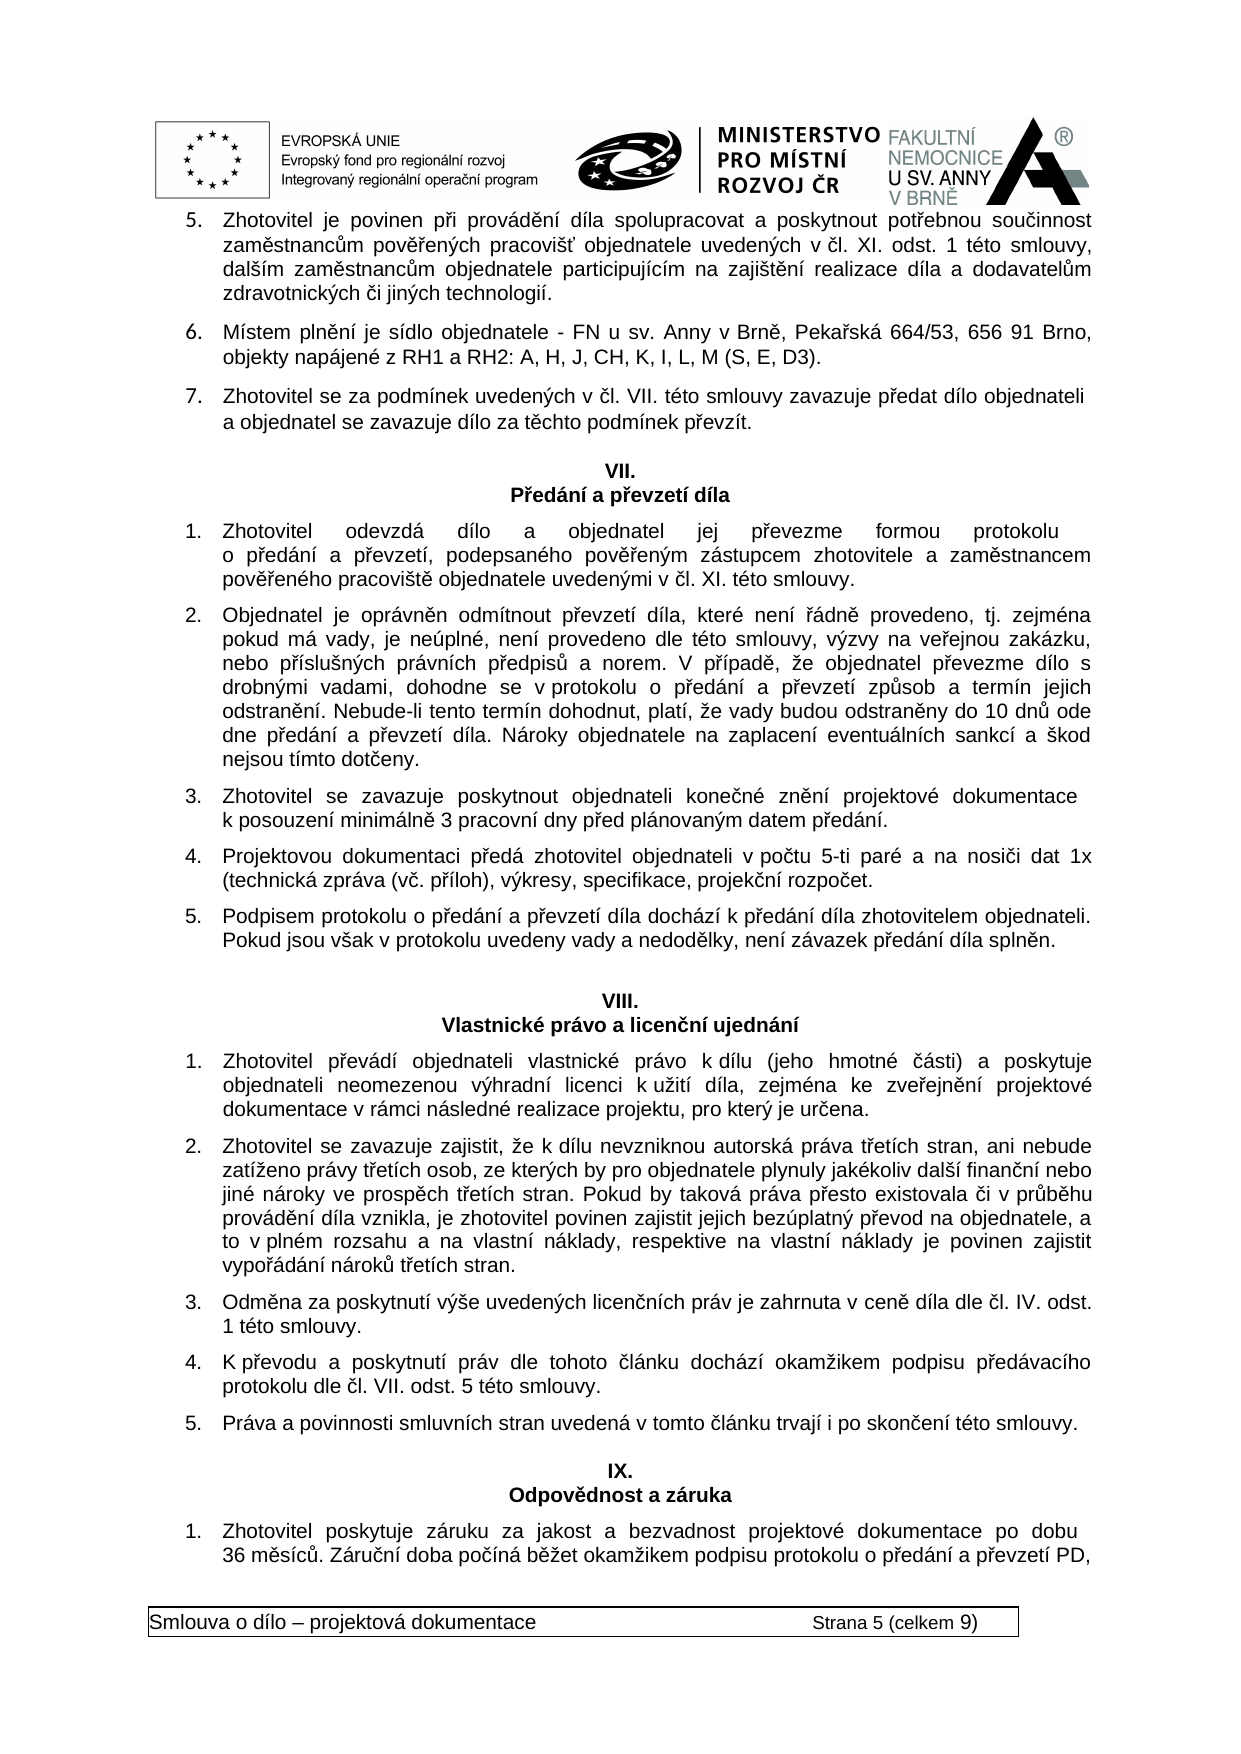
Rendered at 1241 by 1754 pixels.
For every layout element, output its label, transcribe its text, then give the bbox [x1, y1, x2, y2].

list Zhotovitel převádí objednateli vlastnické právo k dílu (jeho hmotné části) a poskytuje objednateli neomezenou výhradní licenci k užití díla, zejména ke zveřejnění projektové dokumentace v rámci následné realizace projektu, pro který je určena. [185, 1049, 1093, 1121]
list Zhotovitel poskytuje záruku za jakost a bezvadnost projektové dokumentace po dobu 36 měsíců. Záruční doba počíná běžet okamžikem podpisu protokolu o předání a převzetí PD, [185, 1519, 1093, 1567]
list Zhotovitel se zavazuje poskytnout objednateli konečné znění projektové dokumentace k posouzení minimálně 3 pracovní dny před plánovaným datem předání. [185, 783, 1093, 831]
list Podpisem protokolu o předání a převzetí díla dochází k předání díla zhotovitelem objednateli. Pokud jsou však v protokolu uvedeny vady a nedodělky, není závazek předání díla splněn. [185, 904, 1093, 952]
list Projektovou dokumentaci předá zhotovitel objednateli v počtu 5-ti paré a na nosiči dat 1x (technická zpráva (vč. příloh), výkresy, specifikace, projekční rozpočet. [185, 844, 1093, 892]
text Vlastnické právo a licenční ujednání [148, 1013, 1093, 1037]
list Zhotovitel se zavazuje zajistit, že k dílu nevzniknou autorská práva třetích stran, ani nebude zatíženo právy třetích osob, ze kterých by pro objednatele plynuly jakékoliv další finanční nebo jiné nároky ve prospěch třetích stran. Pokud by taková práva přesto existovala či v průběhu provádění díla vznikla, je zhotovitel povinen zajistit jejich bezúplatný převod na objednatele, a to v plném rozsahu a na vlastní náklady, respektive na vlastní náklady je povinen zajistit vypořádání nároků třetích stran. [185, 1133, 1093, 1277]
list Zhotovitel se za podmínek uvedených v čl. VII. této smlouvy zavazuje předat dílo objednateli a objednatel se zavazuje dílo za těchto podmínek převzít. [185, 382, 1093, 433]
text VII. [148, 458, 1093, 482]
list Zhotovitel je povinen při provádění díla spolupracovat a poskytnout potřebnou součinnost zaměstnancům pověřených pracovišť objednatele uvedených v čl. XI. odst. 1 této smlouvy, dalším zaměstnancům objednatele participujícím na zajištění realizace díla a dodavatelům zdravotnických či jiných technologií. [185, 205, 1093, 304]
subtitle IX. [148, 1458, 1093, 1482]
subtitle VIII. [148, 989, 1093, 1013]
list Objednatel je oprávněn odmítnout převzetí díla, které není řádně provedeno, tj. zejména pokud má vady, je neúplné, není provedeno dle této smlouvy, výzvy na veřejnou zakázku, nebo příslušných právních předpisů a norem. V případě, že objednatel převezme dílo s drobnými vadami, dohodne se v protokolu o předání a převzetí způsob a termín jejich odstranění. Nebude-li tento termín dohodnut, platí, že vady budou odstraněny do 10 dnů ode dne předání a převzetí díla. Nároky objednatele na zaplacení eventuálních sankcí a škod nejsou tímto dotčeny. [185, 603, 1093, 771]
subtitle Odpovědnost a záruka [148, 1482, 1093, 1506]
list K převodu a poskytnutí práv dle tohoto článku dochází okamžikem podpisu předávacího protokolu dle čl. VII. odst. 5 této smlouvy. [185, 1350, 1093, 1398]
list Zhotovitel odevzdá dílo a objednatel jej převezme formou protokolu o předání a převzetí, podepsaného pověřeným zástupcem zhotovitele a zaměstnancem pověřeného pracoviště objednatele uvedenými v čl. XI. této smlouvy. [185, 519, 1093, 591]
list Místem plnění je sídlo objednatele - FN u sv. Anny v Brně, Pekařská 664/53, 656 91 Brno, objekty napájené z RH1 a RH2: A, H, J, CH, K, I, L, M (S, E, D3). [185, 317, 1093, 369]
list Odměna za poskytnutí výše uvedených licenčních práv je zahrnuta v ceně díla dle čl. IV. odst. 1 této smlouvy. [185, 1290, 1093, 1338]
list Práva a povinnosti smluvních stran uvedená v tomto článku trvají i po skončení této smlouvy. [185, 1411, 1093, 1434]
subtitle Předání a převzetí díla [148, 482, 1093, 506]
